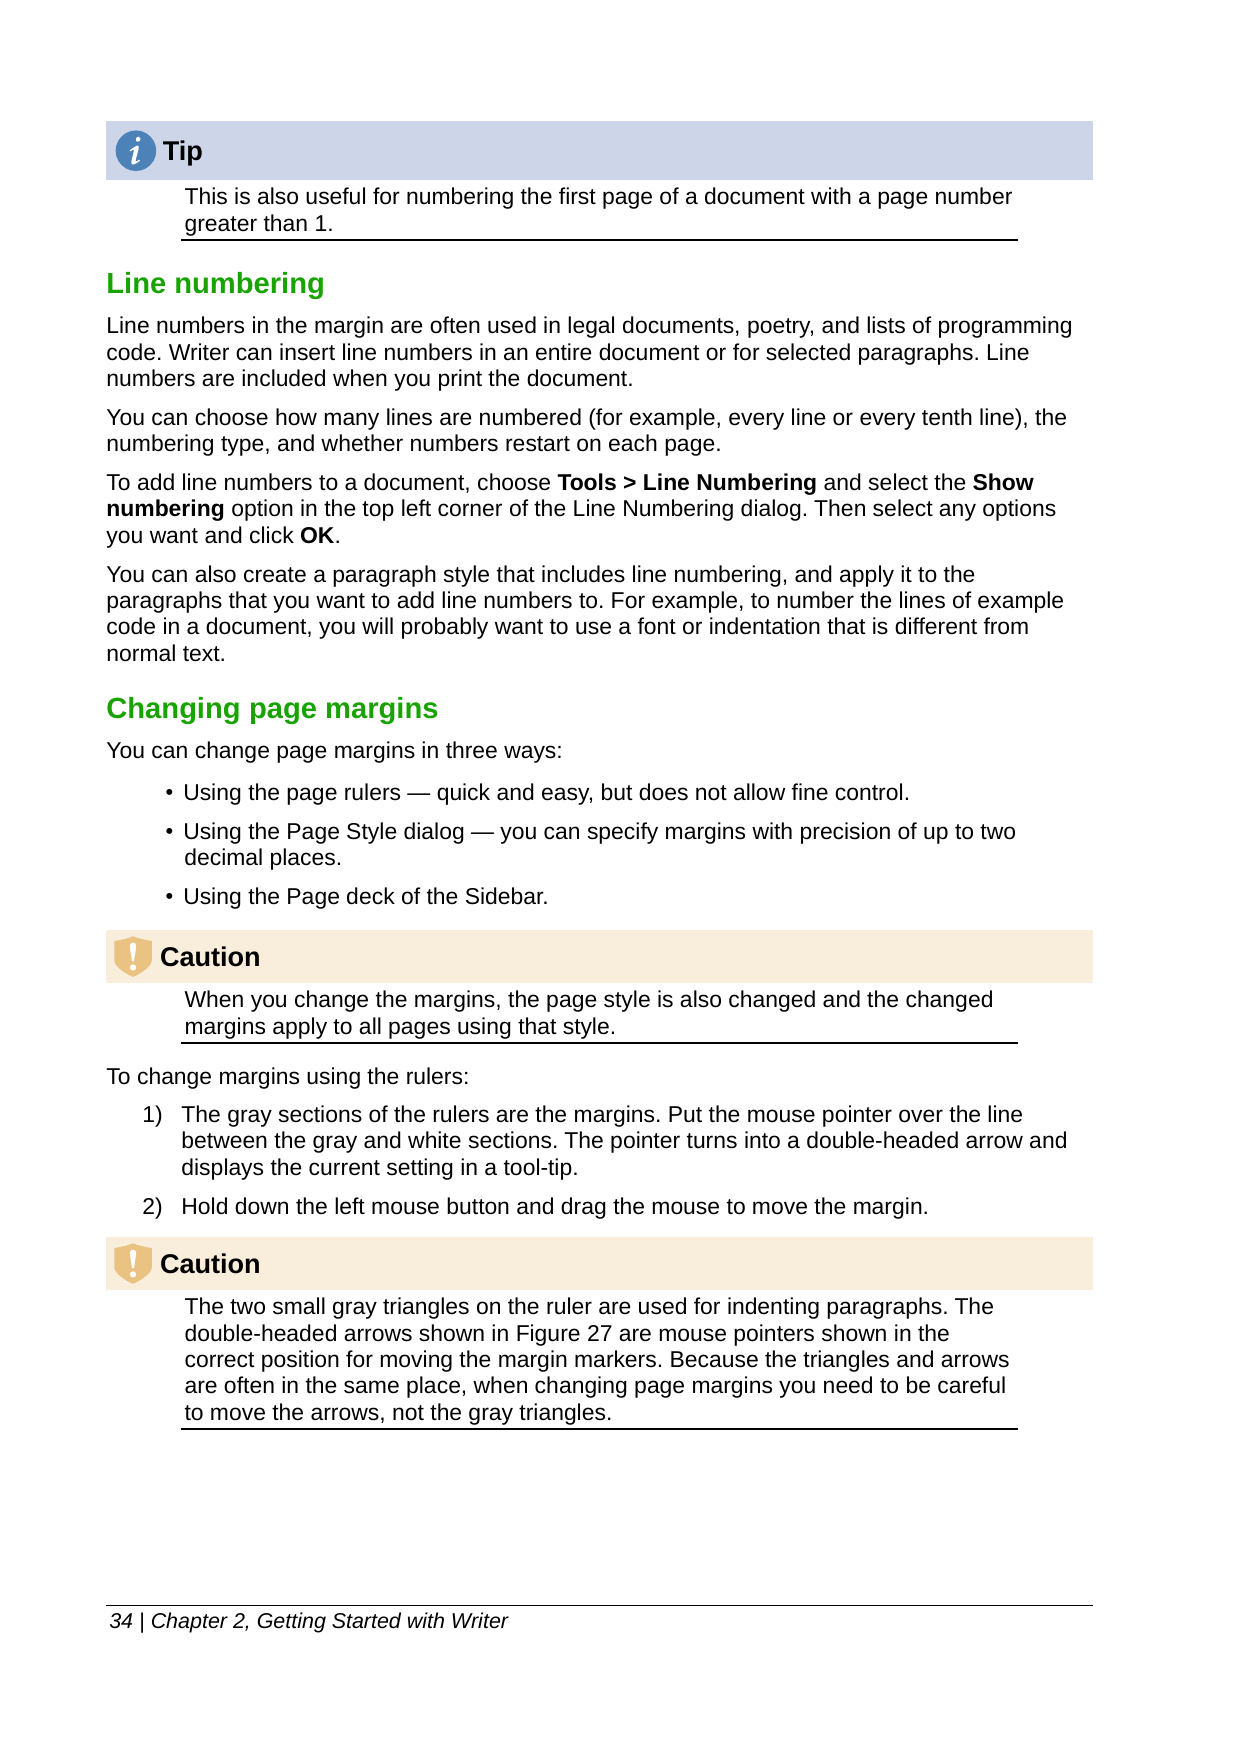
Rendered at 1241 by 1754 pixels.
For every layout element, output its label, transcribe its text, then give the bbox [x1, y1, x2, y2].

subtitle Caution [106, 930, 1093, 983]
list Using the Page deck of the Sidebar. [162, 880, 1093, 912]
text The two small gray triangles on the ruler are used for indenting paragraphs. The double-headed arrows shown in Figure 27 are mouse pointers shown in the correct position for moving the margin markers. Because the triangles and arrows are often in the same place, when changing page margins you need to be careful to move the arrows, not the gray triangles. [181, 1290, 1018, 1428]
subtitle Tip [106, 121, 1093, 180]
list The gray sections of the rulers are the margins. Put the mouse pointer over the line between the gray and white sections. The pointer turns into a double-headed arrow and displays the current setting in a tool-tip. [162, 1101, 1093, 1180]
text You can also create a paragraph style that includes line numbering, and apply it to the paragraphs that you want to add line numbers to. For example, to number the lines of example code in a document, you will probably want to use a font or indentation that is different from normal text. [106, 561, 1093, 666]
text This is also useful for numbering the first page of a document with a page number greater than 1. [181, 180, 1018, 239]
subtitle Changing page margins [106, 691, 1093, 724]
list Hold down the left mouse button and drag the mouse to move the margin. [162, 1193, 1093, 1219]
text To add line numbers to a document, choose Tools > Line Numbering and select the Show numbering option in the top left corner of the Line Numbering dialog. Then select any options you want and click OK. [106, 469, 1093, 548]
text Line numbers in the margin are often used in legal documents, poetry, and lists of programming code. Writer can insert line numbers in an entire document or for selected paragraphs. Line numbers are included when you print the document. [106, 312, 1093, 391]
subtitle Line numbering [106, 266, 1093, 300]
list Using the Page Style dialog — you can specify margins with precision of up to two decimal places. [162, 815, 1093, 870]
text When you change the margins, the page style is also changed and the changed margins apply to all pages using that style. [181, 983, 1018, 1042]
subtitle Caution [106, 1237, 1093, 1290]
text You can choose how many lines are numbered (for example, every line or every tenth line), the numbering type, and whether numbers restart on each page. [106, 404, 1093, 456]
list Using the page rulers — quick and easy, but does not allow fine control. [162, 776, 1093, 805]
list You can change page margins in three ways: [106, 737, 1093, 763]
text To change margins using the rulers: [106, 1063, 1093, 1089]
